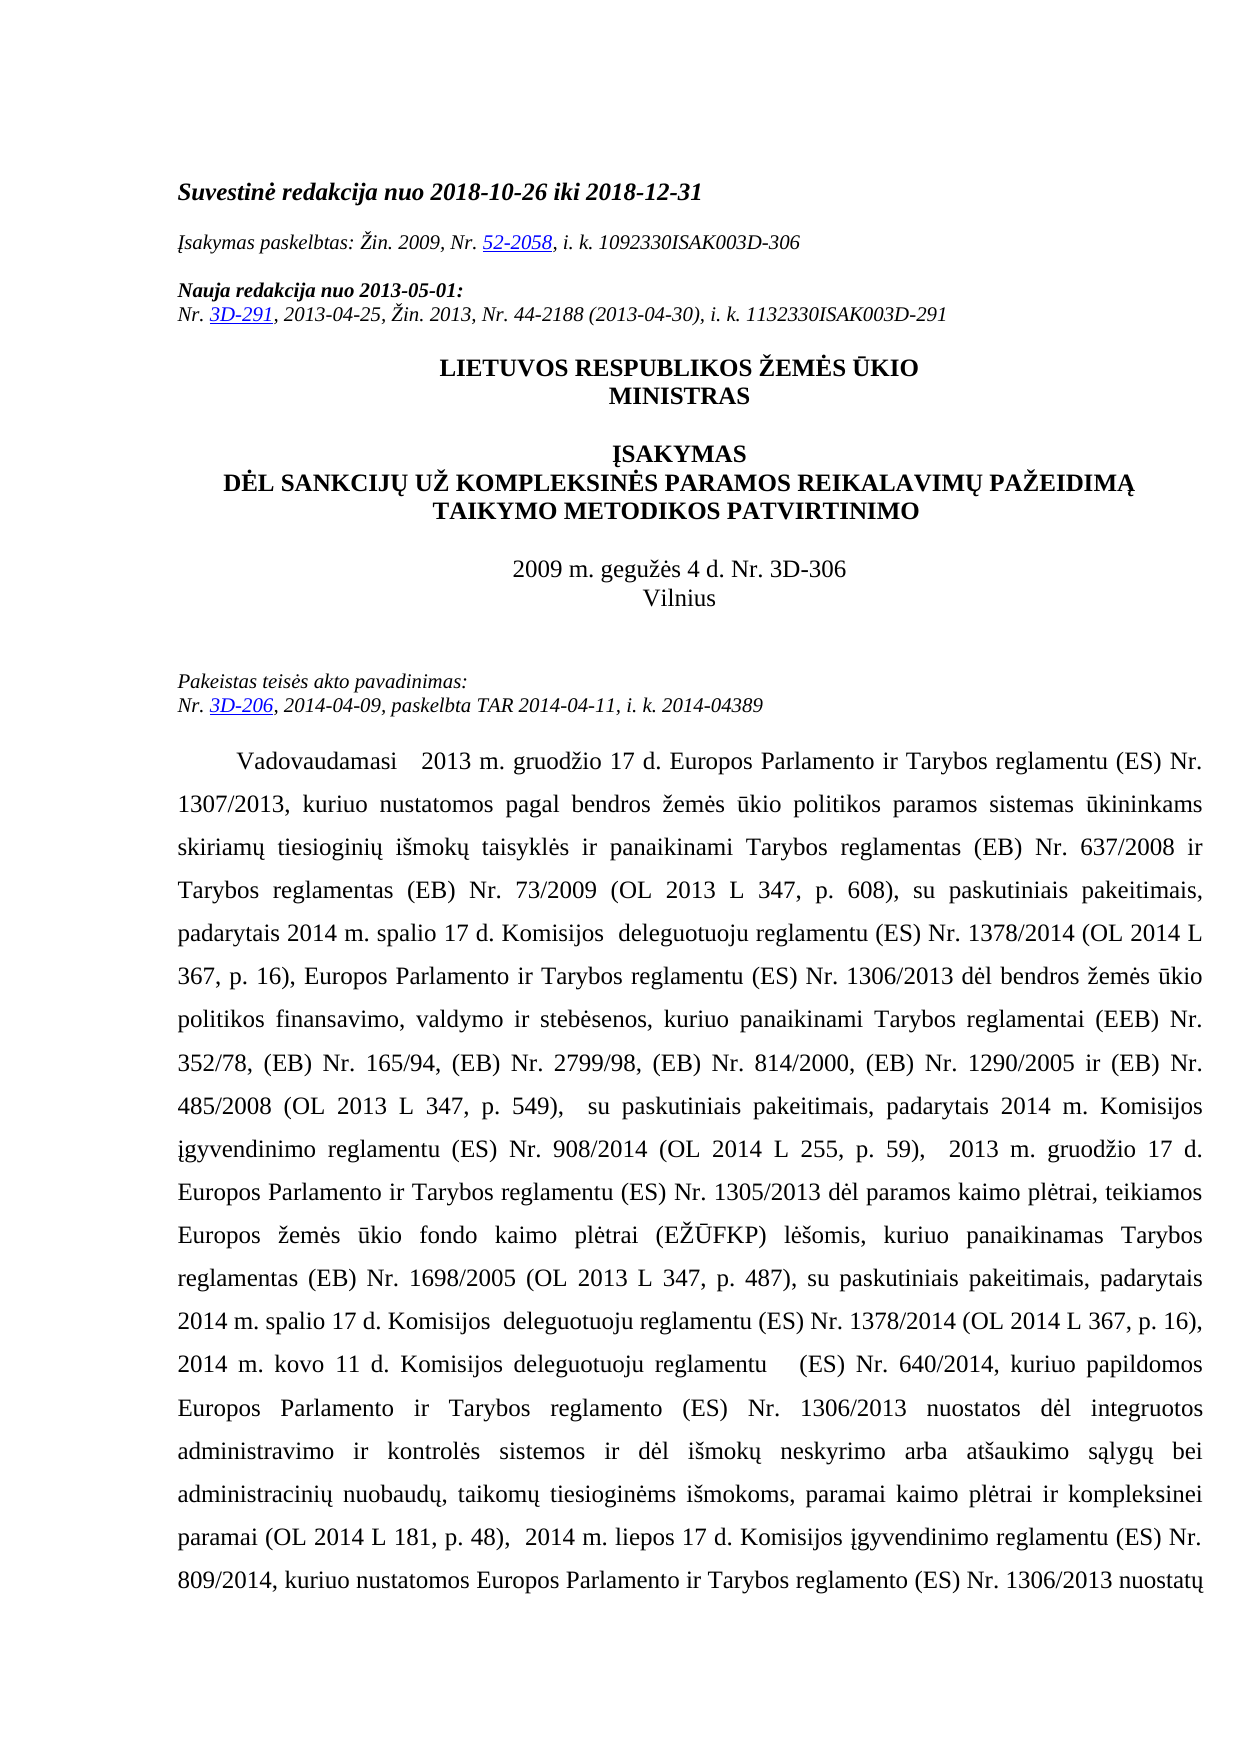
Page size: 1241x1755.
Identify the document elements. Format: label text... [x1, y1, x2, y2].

text Vilnius [177, 583, 1181, 611]
text Nr. 3D-291, 2013-04-25, Žin. 2013, Nr. 44-2188 (2013-04-30), i. k. 1132330ISAK003D-291 [177, 302, 1181, 326]
text MINISTRAS [177, 381, 1181, 410]
text DĖL SANKCIJŲ UŽ KOMPLEKSINĖS PARAMOS REIKALAVIMŲ PAŽEIDIMĄ TAIKYMO METODIKOS PATVIRTINIMO [177, 468, 1181, 525]
text LIETUVOS RESPUBLIKOS ŽEMĖS ŪKIO [177, 353, 1181, 381]
text 2009 m. gegužės 4 d. Nr. 3D-306 [177, 554, 1181, 583]
text Nauja redakcija nuo 2013-05-01: [177, 278, 1181, 302]
text Nr. 3D-206, 2014-04-09, paskelbta TAR 2014-04-11, i. k. 2014-04389 [177, 693, 1181, 717]
text Pakeistas teisės akto pavadinimas: [177, 669, 1181, 693]
text Įsakymas paskelbtas: Žin. 2009, Nr. 52-2058, i. k. 1092330ISAK003D-306 [177, 230, 1181, 254]
text Suvestinė redakcija nuo 2018-10-26 iki 2018-12-31 [177, 177, 1181, 206]
text Vadovaudamasi 2013 m. gruodžio 17 d. Europos Parlamento ir Tarybos reglamentu (ES) Nr. 1307/2013, kuriuo nustatomos pagal bendros žemės ūkio politikos paramos sistemas ūkininkams skiriamų tiesioginių išmokų taisyklės ir panaikinami Tarybos reglamentas (EB) Nr. 637/2008 ir Tarybos reglamentas (EB) Nr. 73/2009 (OL 2013 L 347, p. 608), su paskutiniais pakeitimais, padarytais 2014 m. spalio 17 d. Komisijos deleguotuoju reglamentu (ES) Nr. 1378/2014 (OL 2014 L 367, p. 16), Europos Parlamento ir Tarybos reglamentu (ES) Nr. 1306/2013 dėl bendros žemės ūkio politikos finansavimo, valdymo ir stebėsenos, kuriuo panaikinami Tarybos reglamentai (EEB) Nr. 352/78, (EB) Nr. 165/94, (EB) Nr. 2799/98, (EB) Nr. 814/2000, (EB) Nr. 1290/2005 ir (EB) Nr. 485/2008 (OL 2013 L 347, p. 549), su paskutiniais pakeitimais, padarytais 2014 m. Komisijos įgyvendinimo reglamentu (ES) Nr. 908/2014 (OL 2014 L 255, p. 59), 2013 m. gruodžio 17 d. Europos Parlamento ir Tarybos reglamentu (ES) Nr. 1305/2013 dėl paramos kaimo plėtrai, teikiamos Europos žemės ūkio fondo kaimo plėtrai (EŽŪFKP) lėšomis, kuriuo panaikinamas Tarybos reglamentas (EB) Nr. 1698/2005 (OL 2013 L 347, p. 487), su paskutiniais pakeitimais, padarytais 2014 m. spalio 17 d. Komisijos deleguotuoju reglamentu (ES) Nr. 1378/2014 (OL 2014 L 367, p. 16), 2014 m. kovo 11 d. Komisijos deleguotuoju reglamentu (ES) Nr. 640/2014, kuriuo papildomos Europos Parlamento ir Tarybos reglamento (ES) Nr. 1306/2013 nuostatos dėl integruotos administravimo ir kontrolės sistemos ir dėl išmokų neskyrimo arba atšaukimo sąlygų bei administracinių nuobaudų, taikomų tiesioginėms išmokoms, paramai kaimo plėtrai ir kompleksinei paramai (OL 2014 L 181, p. 48), 2014 m. liepos 17 d. Komisijos įgyvendinimo reglamentu (ES) Nr. 809/2014, kuriuo nustatomos Europos Parlamento ir Tarybos reglamento (ES) Nr. 1306/2013 nuostatų [177, 746, 1204, 1594]
text ĮSAKYMAS [177, 439, 1181, 468]
